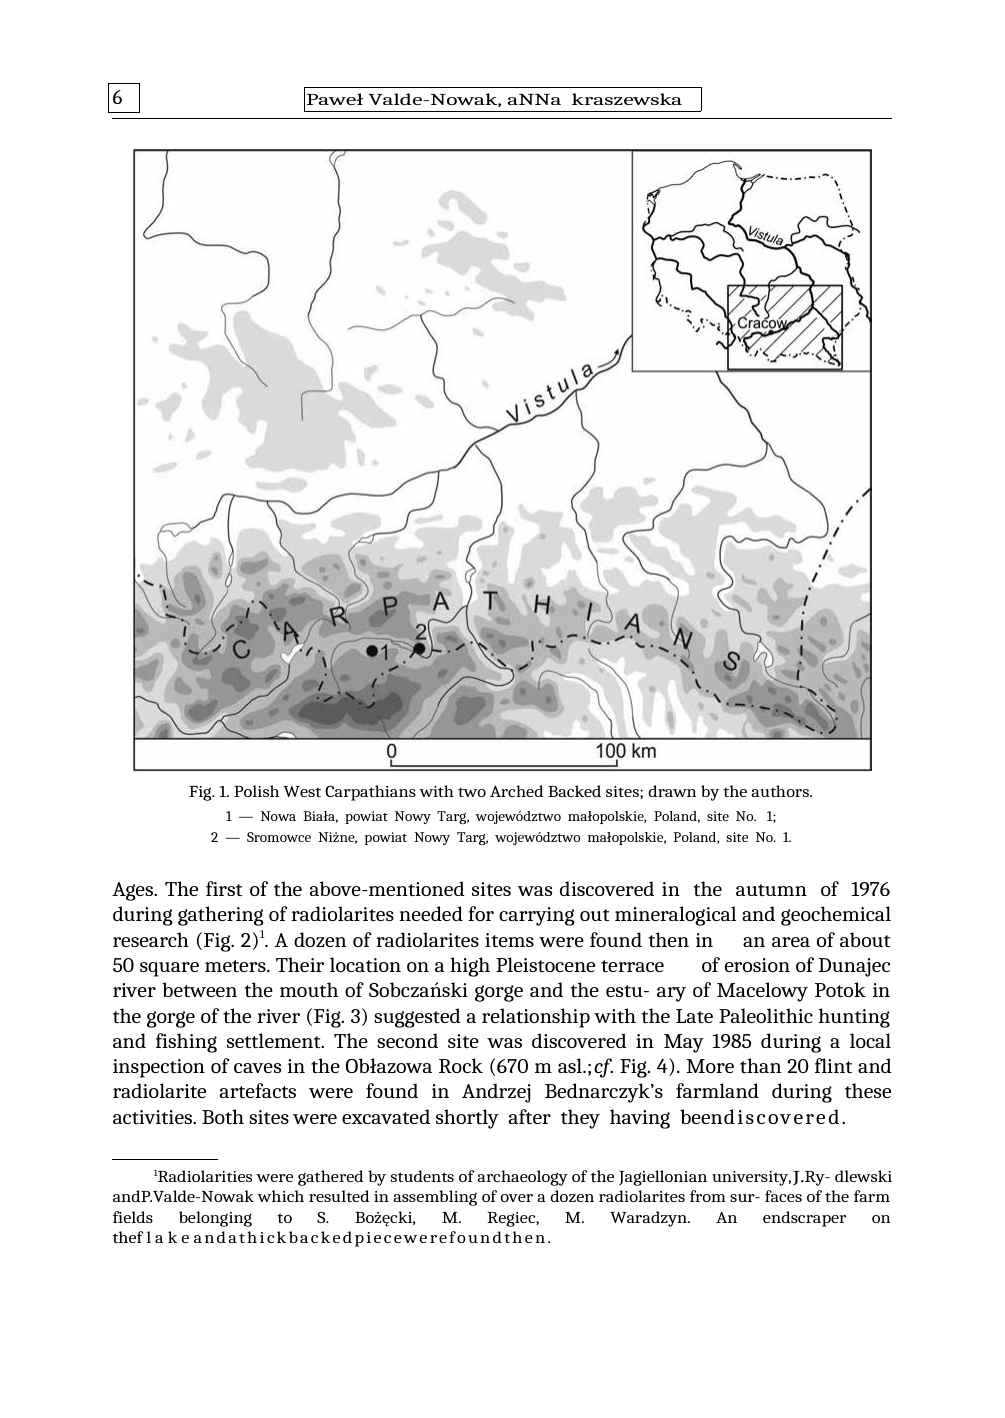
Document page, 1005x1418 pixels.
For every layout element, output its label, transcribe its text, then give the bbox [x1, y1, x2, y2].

text 1 — Nowa Biała, powiat Nowy Targ, województwo małopolskie, Poland, site No. 1; [116, 809, 887, 825]
text 2 — Sromowce Niżne, powiat Nowy Targ, województwo małopolskie, Poland, site No. 1. [116, 829, 887, 846]
text 1Radiolarities were gathered by students of archaeology of the Jagiellonian university,J.Ry- dlewski andP.Valde-Nowak which resulted in assembling of over a dozen radiolarites from sur- faces of the farm fields belonging to S. Bożęcki, M. Regiec, M. Waradzyn. An endscraper on theflakeandathickbackedpiecewerefoundthen. [112, 1168, 892, 1248]
text Fig. 1. Polish West Carpathians with two Arched Backed sites; drawn by the authors. [116, 782, 887, 802]
text Ages. The first of the above-mentioned sites was discovered in the autumn of 1976 during gathering of radiolarites needed for carrying out mineralogical and geochemical research (Fig. 2)1. A dozen of radiolarites items were found then in an area of about 50 square meters. Their location on a high Pleistocene terrace of erosion of Dunajec river between the mouth of Sobczański gorge and the estu- ary of Macelowy Potok in the gorge of the river (Fig. 3) suggested a relationship with the Late Paleolithic hunting and fishing settlement. The second site was discovered in May 1985 during a local inspection of caves in the Obłazowa Rock (670 m asl.;cf. Fig. 4). More than 20 flint and radiolarite artefacts were found in Andrzej Bednarczyk’s farmland during these activities. Both sites were excavated shortly after they having beendiscovered. [112, 878, 892, 1129]
picture [132, 149, 872, 773]
